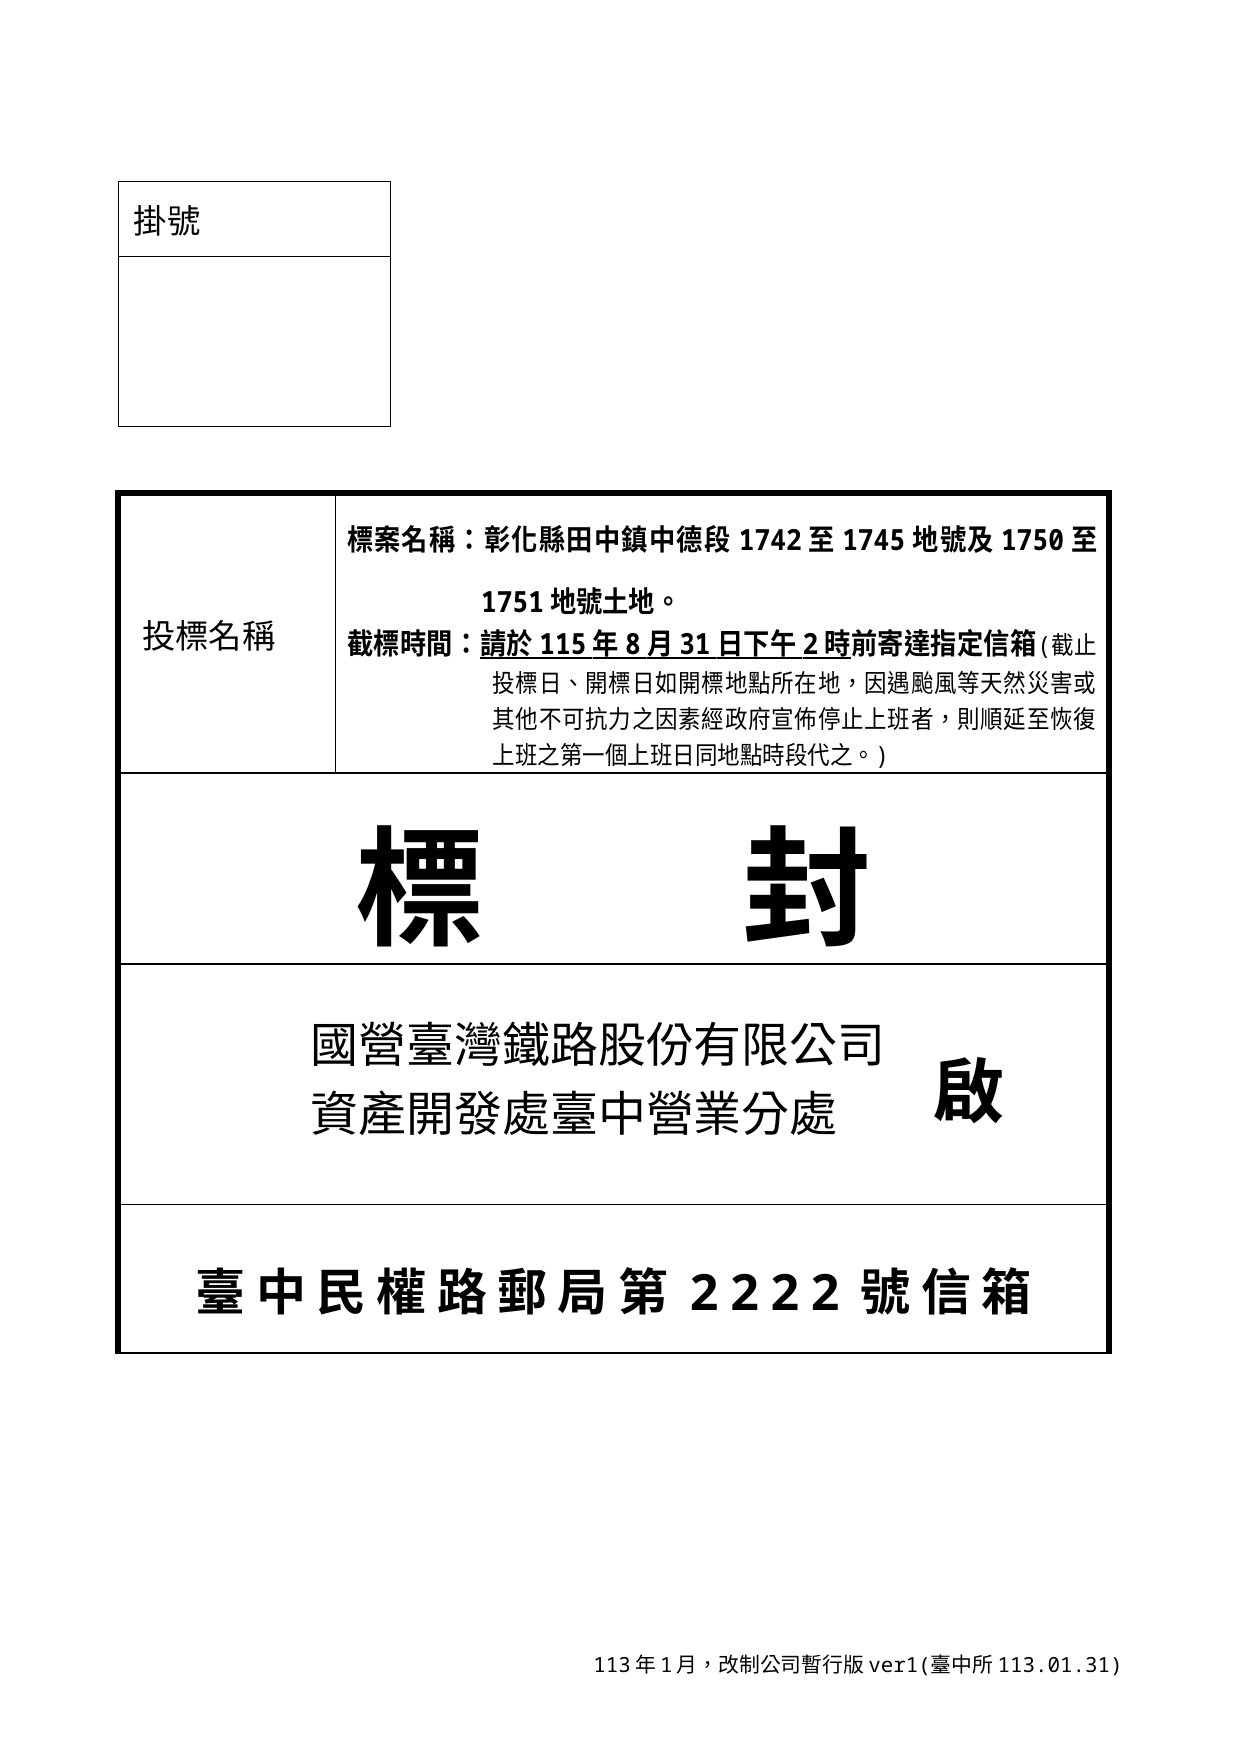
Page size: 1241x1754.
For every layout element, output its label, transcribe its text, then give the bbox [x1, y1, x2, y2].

table_header 投標名稱 [121, 496, 335, 772]
table_header 標案名稱：彰化縣田中鎮中德段1742至1745地號及1750至1751地號土地。 截標時間：請於115年8月31日下午2時前寄達指定信箱(截止投標日、開標日如開標地點所在地，因遇颱風等天然災害或其他不可抗力之因素經政府宣佈停止上班者，則順延至恢復上班之第一個上班日同地點時段代之。) [336, 496, 1106, 772]
table_cell [119, 257, 390, 426]
table_header 掛號 [119, 182, 390, 256]
table_cell 臺中民權路郵局第2222號信箱 [121, 1205, 1106, 1352]
table_cell 國營臺灣鐵路股份有限公司資產開發處臺中營業分處 啟 [121, 965, 1106, 1204]
table_cell 標 封 [121, 774, 1106, 963]
